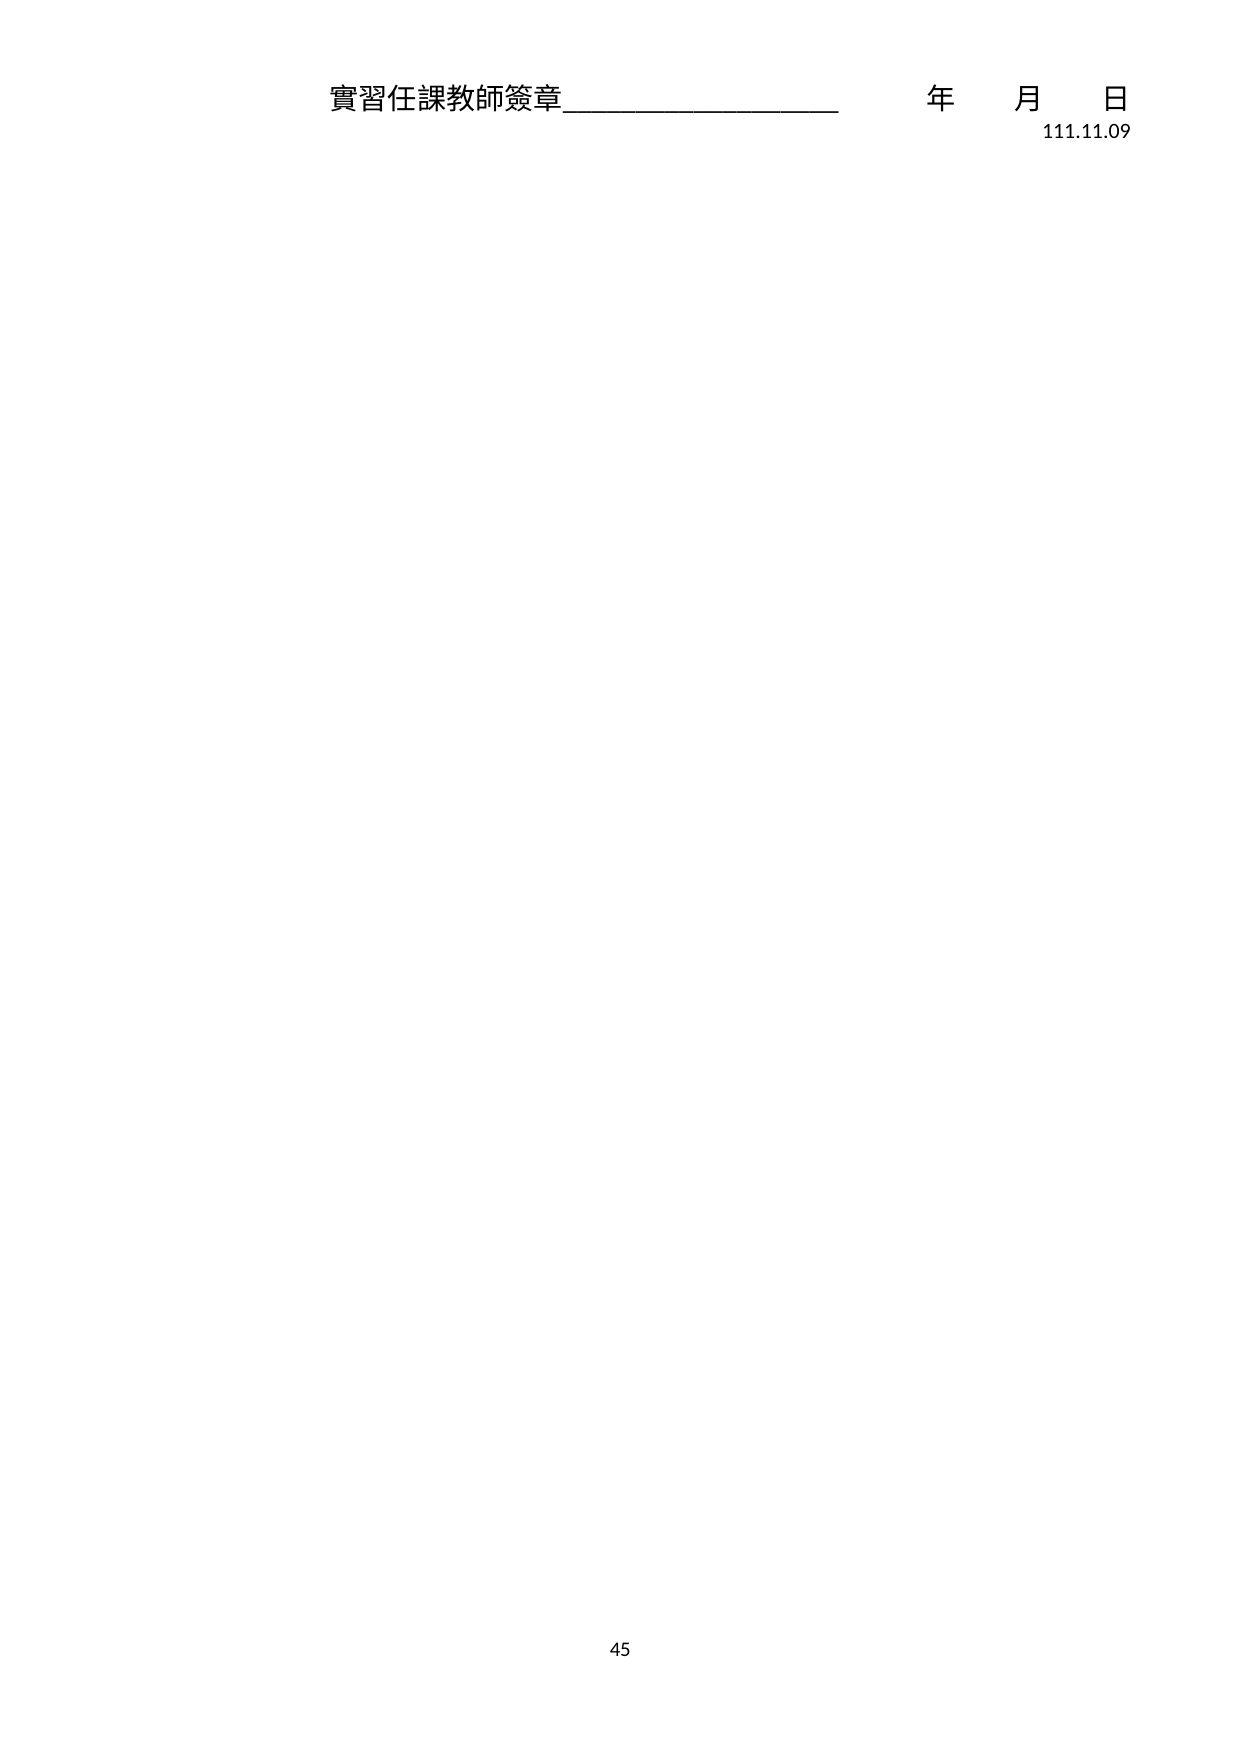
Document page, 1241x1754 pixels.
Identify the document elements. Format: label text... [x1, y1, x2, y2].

text 實習任課教師簽章___________________ 年 月 日 111.11.09 [15, 75, 1130, 144]
